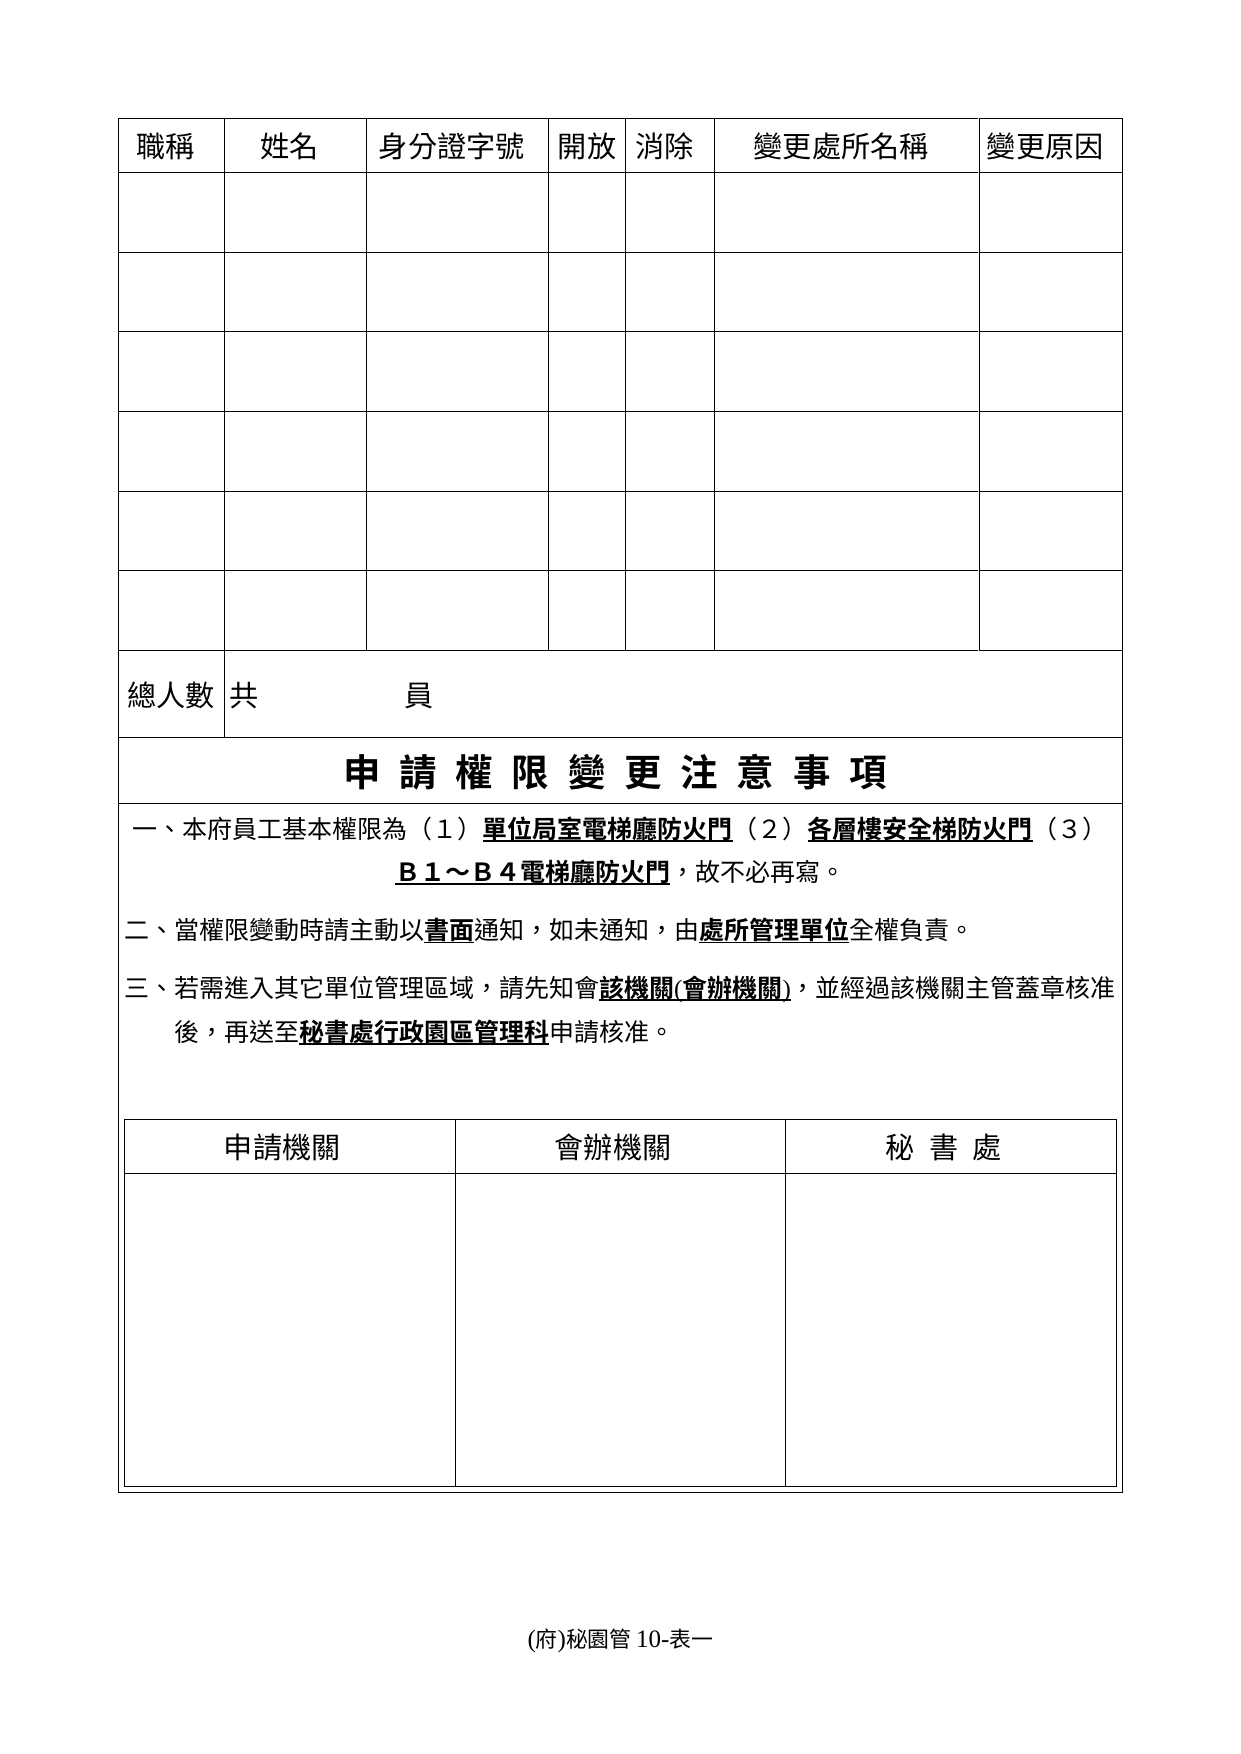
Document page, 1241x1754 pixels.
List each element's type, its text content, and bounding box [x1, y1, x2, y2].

table_cell [549, 173, 625, 252]
table_cell [980, 412, 1122, 491]
table_cell [626, 571, 714, 650]
table_cell [626, 253, 714, 331]
table_cell [980, 173, 1122, 252]
table_cell [367, 492, 548, 570]
table_cell [715, 492, 978, 570]
table_cell 申 請 權 限 變 更 注 意 事 項 [119, 738, 1122, 803]
table_cell [119, 571, 224, 650]
table_cell [786, 1174, 1116, 1486]
table_cell [367, 571, 548, 650]
table_cell [715, 332, 978, 411]
table_cell [119, 173, 224, 252]
table_header 姓名 [225, 119, 366, 172]
table_cell [367, 173, 548, 252]
table_cell 總人數 [119, 651, 224, 737]
table_cell [715, 253, 978, 331]
table_cell [980, 571, 1122, 650]
table_cell [549, 492, 625, 570]
table_cell [626, 173, 714, 252]
table_cell [626, 412, 714, 491]
table_cell [225, 332, 366, 411]
table_header 申請機關 [125, 1120, 455, 1173]
table_cell [715, 173, 978, 252]
table_header 秘 書 處 [786, 1120, 1116, 1173]
table_cell [225, 571, 366, 650]
table_cell [715, 571, 978, 650]
table_header 職稱 [119, 119, 224, 172]
table_cell [225, 412, 366, 491]
table_cell [225, 492, 366, 570]
table_cell [456, 1174, 785, 1486]
table_cell [980, 332, 1122, 411]
table_cell [626, 492, 714, 570]
table_cell [367, 332, 548, 411]
table_cell [225, 173, 366, 252]
table_header 開放 [549, 119, 625, 172]
table_cell [549, 412, 625, 491]
table_header 身分證字號 [367, 119, 548, 172]
table_cell [119, 492, 224, 570]
table_cell [119, 332, 224, 411]
table_header 變更原因 [980, 119, 1122, 172]
table_cell [980, 492, 1122, 570]
table_cell [549, 253, 625, 331]
table_cell [980, 253, 1122, 331]
table_cell [549, 332, 625, 411]
table_cell [119, 253, 224, 331]
table_header 會辦機關 [456, 1120, 785, 1173]
table_cell 共 員 [225, 651, 1122, 737]
table_cell [367, 253, 548, 331]
table_cell 一、本府員工基本權限為（１）單位局室電梯廳防火門（２）各層樓安全梯防火門（３）Ｂ１～Ｂ４電梯廳防火門，故不必再寫。 二、當權限變動時請主動以書面通知，如未通知，由處所管理單位全權負責。 三、若需進入其它單位管理區域，請先知會該機關(會辦機關)，並經過該機關主管蓋章核准後，再送至秘書處行政園區管理科申請核准。 [119, 804, 1122, 1492]
table_cell [626, 332, 714, 411]
table_cell [367, 412, 548, 491]
table_cell [125, 1174, 455, 1486]
table_cell [549, 571, 625, 650]
table_cell [225, 253, 366, 331]
table_cell [715, 412, 978, 491]
table_header 消除 [626, 119, 714, 172]
table_header 變更處所名稱 [715, 119, 978, 172]
table_cell [119, 412, 224, 491]
